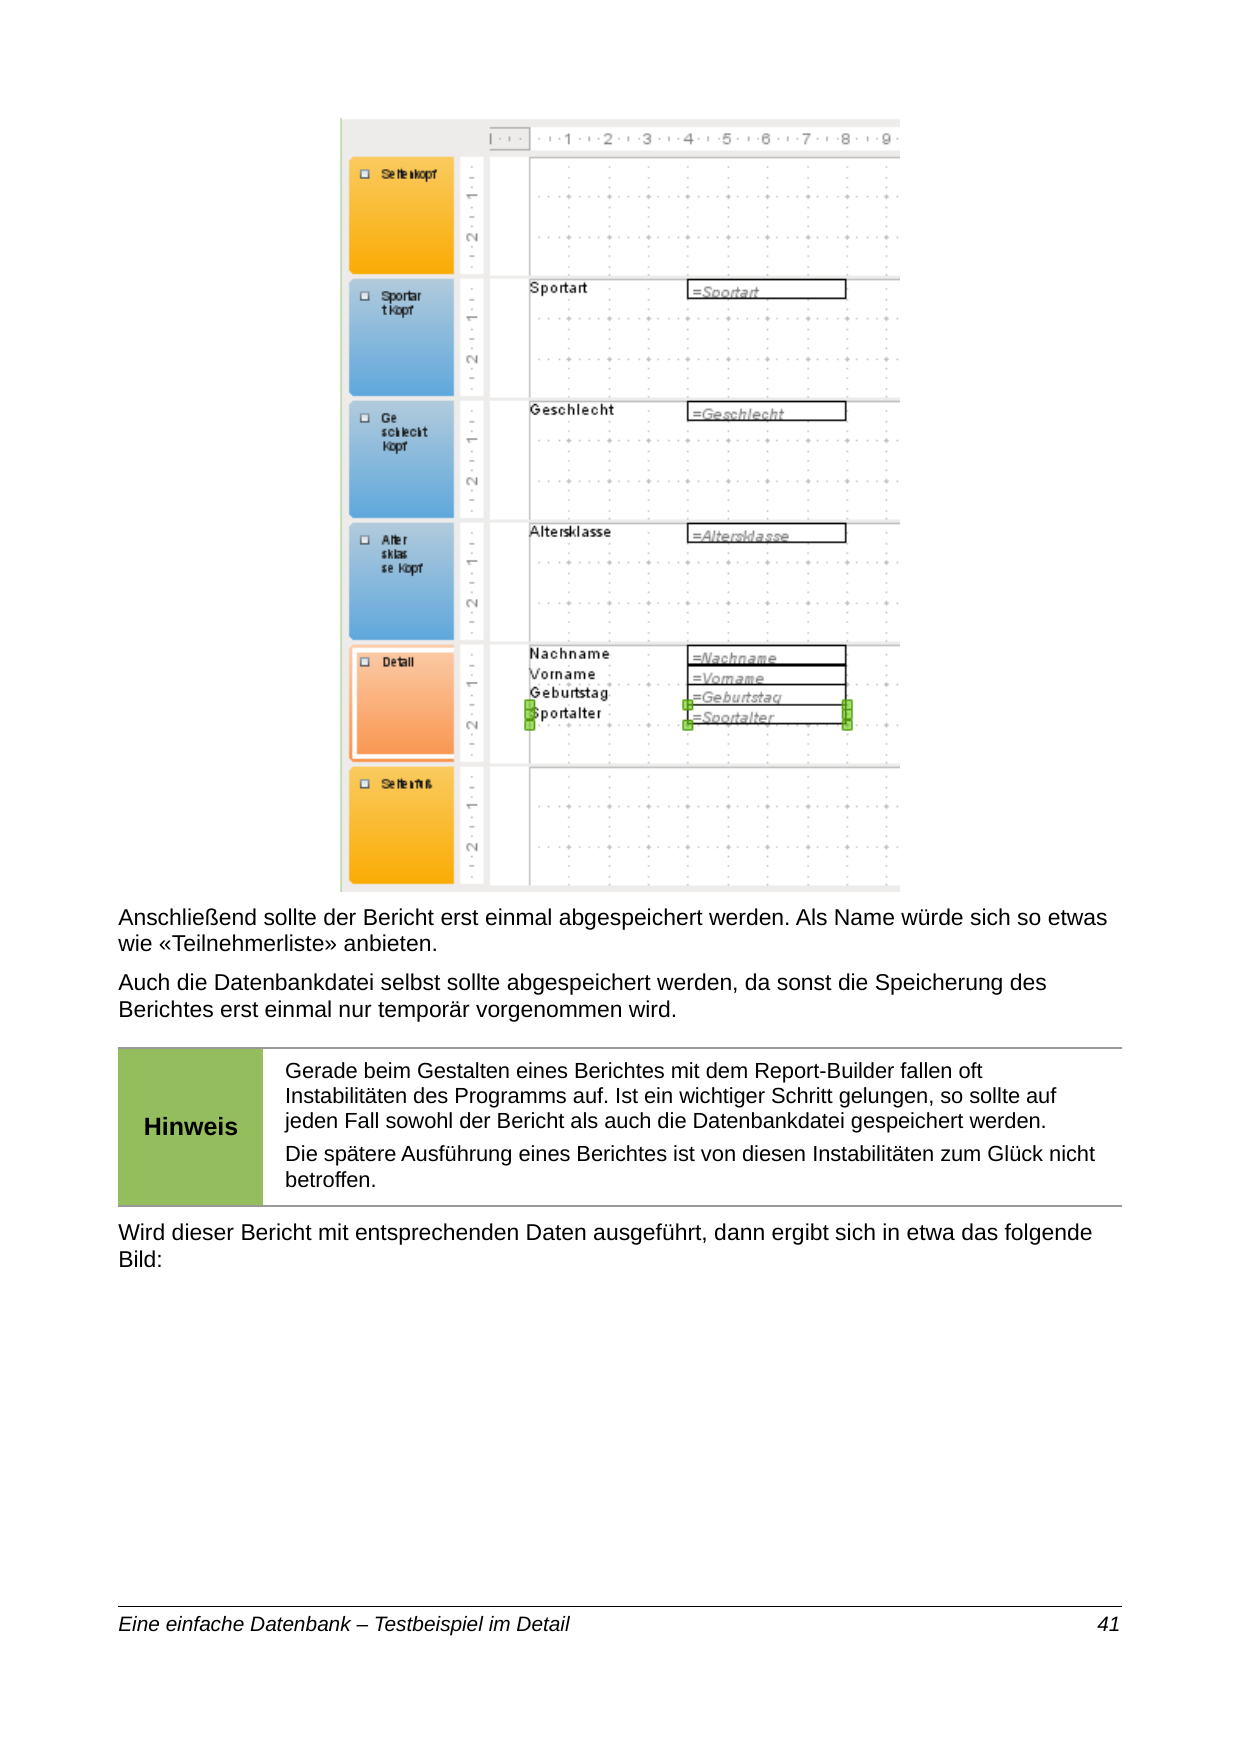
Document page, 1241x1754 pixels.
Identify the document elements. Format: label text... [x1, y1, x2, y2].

text Anschließend sollte der Bericht erst einmal abgespeichert werden. Als Name würde sich so etwas wie «Teilnehmerliste» anbieten. [118, 904, 1122, 957]
picture [340, 118, 900, 892]
text Wird dieser Bericht mit entsprechenden Daten ausgeführt, dann ergibt sich in etwa das folgende Bild: [118, 1219, 1122, 1272]
table_header Gerade beim Gestalten eines Berichtes mit dem Report-Builder fallen oft Instabilitäten des Programms auf. Ist ein wichtiger Schritt gelungen, so sollte auf jeden Fall sowohl der Bericht als auch die Datenbankdatei gespeichert werden. Die spätere Ausführung eines Berichtes ist von diesen Instabilitäten zum Glück nicht betroffen. [264, 1049, 1122, 1205]
table_header Hinweis [118, 1049, 263, 1205]
text Auch die Datenbankdatei selbst sollte abgespeichert werden, da sonst die Speicherung des Berichtes erst einmal nur temporär vorgenommen wird. [118, 969, 1122, 1022]
